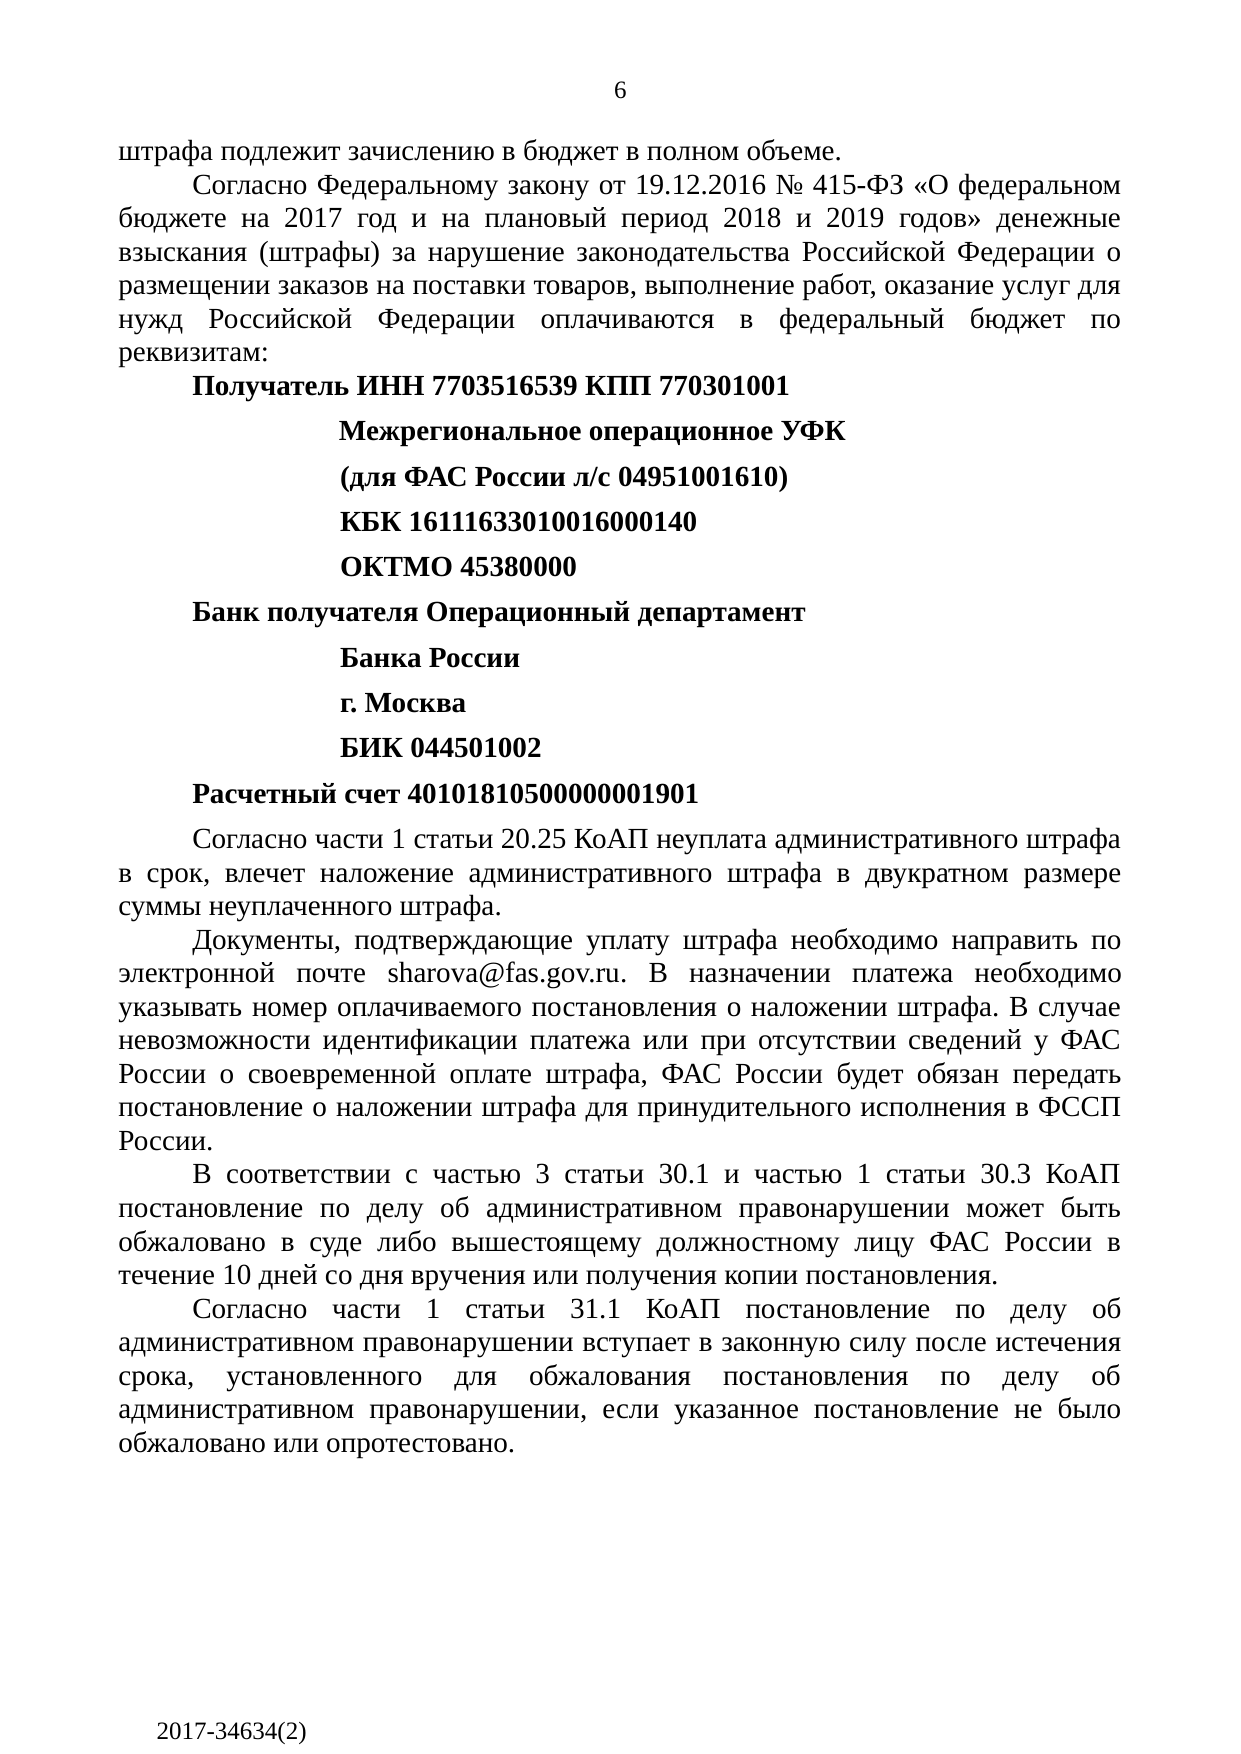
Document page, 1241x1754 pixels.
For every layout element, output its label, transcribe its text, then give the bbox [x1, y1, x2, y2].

text штрафа подлежит зачислению в бюджет в полном объеме. [118, 133, 1122, 167]
text Банка России [118, 640, 1122, 673]
text БИК 044501002 [118, 731, 1122, 764]
text Согласно части 1 статьи 20.25 КоАП неуплата административного штрафа в срок, влечет наложение административного штрафа в двукратном размере суммы неуплаченного штрафа. [118, 821, 1122, 922]
text Документы, подтверждающие уплату штрафа необходимо направить по электронной почте sharova@fas.gov.ru. В назначении платежа необходимо указывать номер оплачиваемого постановления о наложении штрафа. В случае невозможности идентификации платежа или при отсутствии сведений у ФАС России о своевременной оплате штрафа, ФАС России будет обязан передать постановление о наложении штрафа для принудительного исполнения в ФССП России. [118, 922, 1122, 1157]
text Согласно Федеральному закону от 19.12.2016 № 415-ФЗ «О федеральном бюджете на 2017 год и на плановый период 2018 и 2019 годов» денежные взыскания (штрафы) за нарушение законодательства Российской Федерации о размещении заказов на поставки товаров, выполнение работ, оказание услуг для нужд Российской Федерации оплачиваются в федеральный бюджет по реквизитам: [118, 167, 1122, 368]
text Получатель ИНН 7703516539 КПП 770301001 [118, 368, 1122, 402]
text ОКТМО 45380000 [118, 549, 1122, 583]
text Согласно части 1 статьи 31.1 КоАП постановление по делу об административном правонарушении вступает в законную силу после истечения срока, установленного для обжалования постановления по делу об административном правонарушении, если указанное постановление не было обжаловано или опротестовано. [118, 1291, 1122, 1458]
text Банк получателя Операционный департамент [118, 594, 1122, 628]
text Расчетный счет 40101810500000001901 [118, 776, 1122, 809]
text В соответствии с частью 3 статьи 30.1 и частью 1 статьи 30.3 КоАП постановление по делу об административном правонарушении может быть обжаловано в суде либо вышестоящему должностному лицу ФАС России в течение 10 дней со дня вручения или получения копии постановления. [118, 1157, 1122, 1291]
text г. Москва [118, 685, 1122, 719]
text (для ФАС России л/с 04951001610) [118, 459, 1122, 492]
text КБК 16111633010016000140 [118, 504, 1122, 537]
text Межрегиональное операционное УФК [118, 413, 1122, 447]
